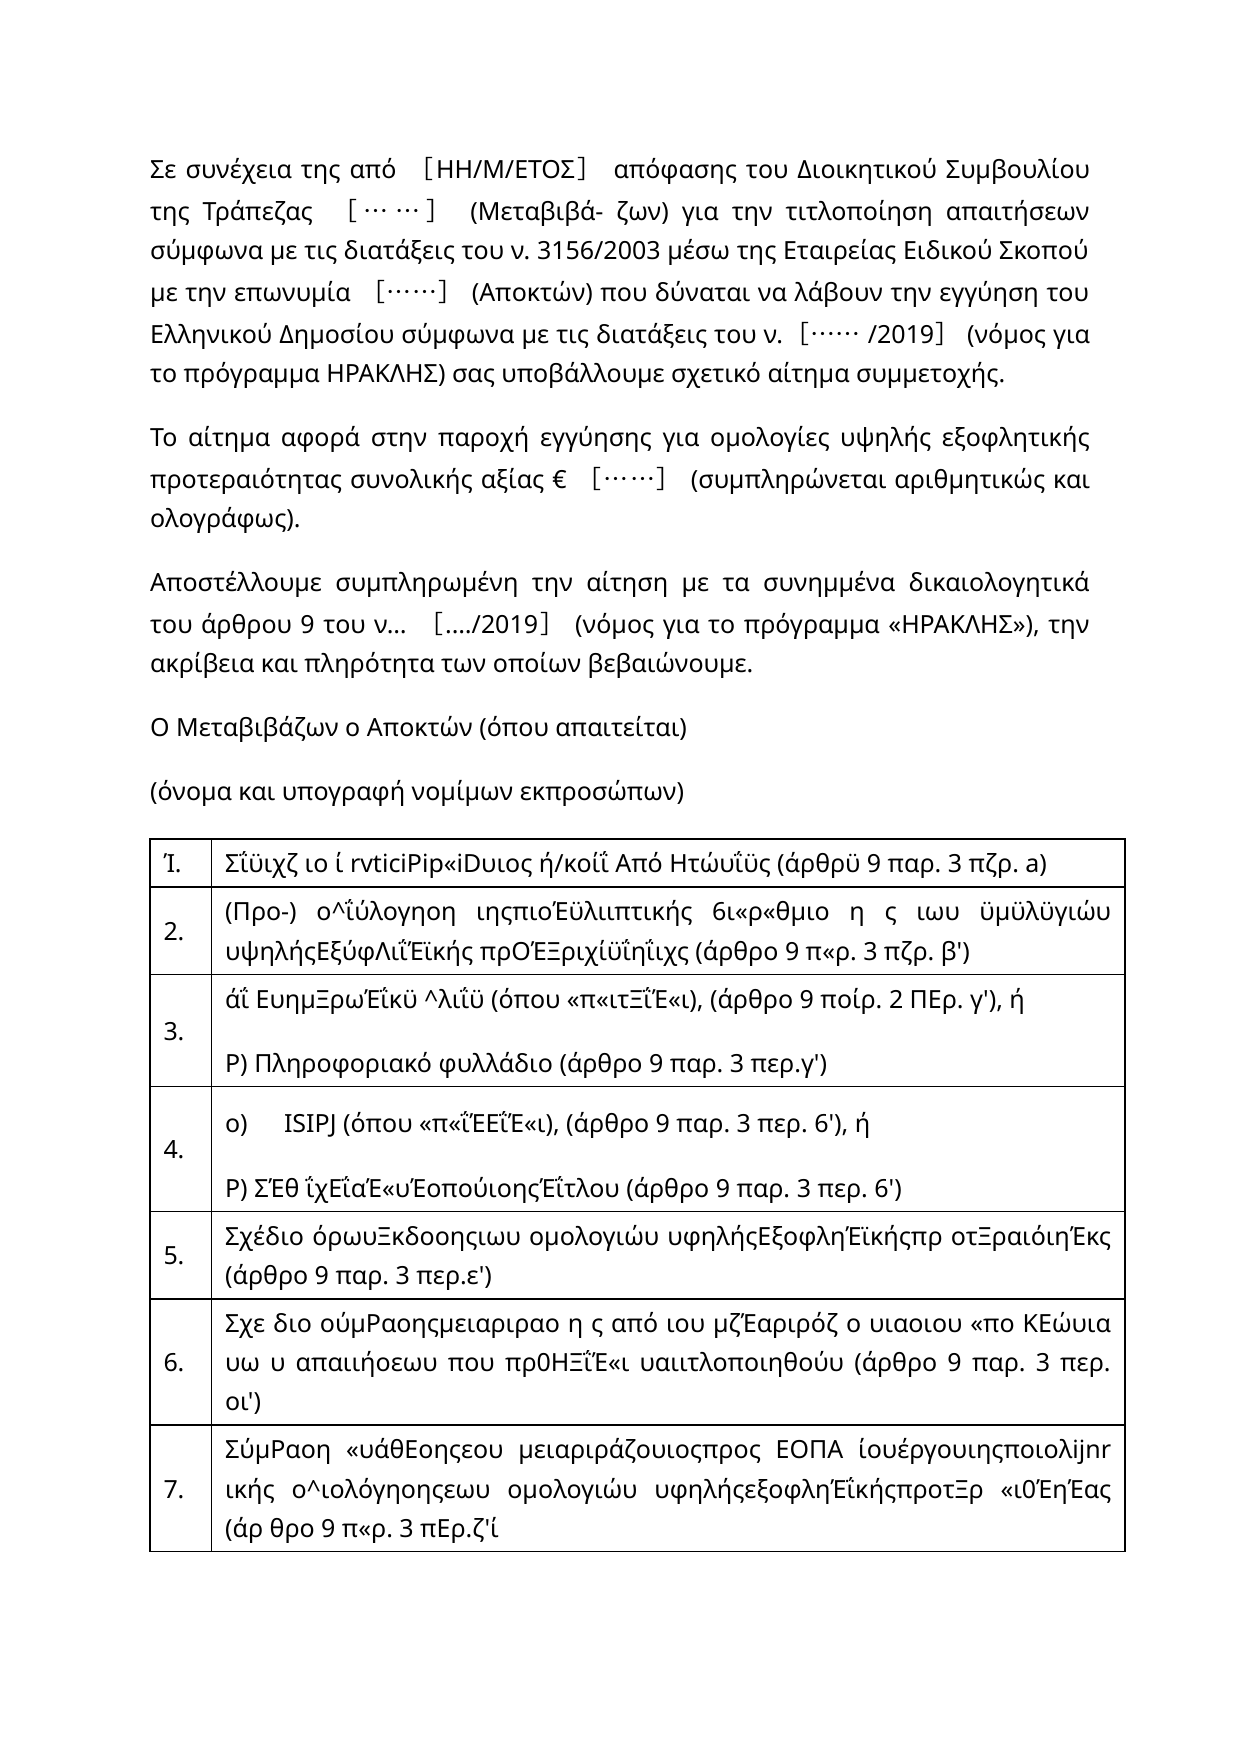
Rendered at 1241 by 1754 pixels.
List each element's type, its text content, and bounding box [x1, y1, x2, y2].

table_cell άΐ ΕυημΞρωΈΐκϋ ^λιΐϋ (όπου «π«ιτΞΐΈ«ι), (άρθρο 9 ποίρ. 2 ΠΕρ. γ'), ή Ρ) Πληροφοριακό φυλλάδιο (άρθρο 9 παρ. 3 περ.γ') [212, 975, 1124, 1086]
table_cell 5. [151, 1212, 211, 1298]
text Αποστέλλουμε συμπληρωμένη την αίτηση με τα συνημμένα δικαιολογητικά του άρθρου 9 του ν… ［.…/2019］ (νόμος για το πρόγραμμα «ΗΡΑΚΛΗΣ»), την ακρίβεια και πληρότητα των οποίων βεβαιώνουμε. [150, 565, 1090, 679]
text Σε συνέχεια της από ［ΗΗ/Μ/ΕΤΟΣ］ απόφασης του Διοικητικού Συμβουλίου της Τράπεζας ［……］ (Μεταβιβά- ζων) για την τιτλοποίηση απαιτήσεων σύμφωνα με τις διατάξεις του ν. 3156/2003 μέσω της Εταιρείας Ειδικού Σκοπού με την επωνυμία ［……］ (Αποκτών) που δύναται να λάβουν την εγγύηση του Ελληνικού Δημοσίου σύμφωνα με τις διατάξεις του ν.［…… /2019］ (νόμος για το πρόγραμμα ΗΡΑΚΛΗΣ) σας υποβάλλουμε σχετικό αίτημα συμμετοχής. [150, 150, 1090, 389]
table_cell ΣύμΡαοη «υάθΕοηςεου μειαριράζουιοςπρος ΕΟΠΑ ίουέργουιηςποιολijnr ικής ο^ιολόγηοηςεωυ ομολογιώυ υφηλήςεξοφληΈΐκήςπροτΞρ «ι0ΈηΈας (άρ θρο 9 π«ρ. 3 πΕρ.ζ'ί [212, 1426, 1124, 1551]
table_cell 4. [151, 1087, 211, 1211]
table_cell 3. [151, 975, 211, 1086]
table_cell Σχέδιο όρωυΞκδοοηςιωυ ομολογιώυ υφηλήςΕξοφληΈϊκήςπρ οτΞραιόιηΈκς (άρθρο 9 παρ. 3 περ.ε') [212, 1212, 1124, 1298]
text (όνομα και υπογραφή νομίμων εκπροσώπων) [150, 774, 1090, 808]
table_header Σΐϋιχζ ιο ί rvticiPip«iDυιος ή/κοίΐ Από Ητώυΐϋς (άρθρϋ 9 παρ. 3 πζρ. a) [212, 840, 1124, 886]
table_cell 2. [151, 888, 211, 973]
table_cell 6. [151, 1300, 211, 1424]
table_cell ο) ISIPJ (όπου «π«ΐΈΕΐΈ«ι), (άρθρο 9 παρ. 3 περ. 6'), ή Ρ) ΣΈθ ΐχΕΐαΈ«υΈοπούιοηςΈΐτλου (άρθρο 9 παρ. 3 περ. 6') [212, 1087, 1124, 1211]
table_cell 7. [151, 1426, 211, 1551]
text Το αίτημα αφορά στην παροχή εγγύησης για ομολογίες υψηλής εξοφλητικής προτεραιότητας συνολικής αξίας € ［……］ (συμπληρώνεται αριθμητικώς και ολογράφως). [150, 420, 1090, 534]
text Ο Μεταβιβάζων ο Αποκτών (όπου απαιτείται) [150, 710, 1090, 744]
table_cell Σχε διο ούμΡαοηςμειαριραο η ς από ιου μζΈαριρόζ ο υιαοιου «πο ΚΕώυια υω υ απαιιήοεωυ που πρ0ΗΞΐΈ«ι υαιιτλοποιηθούυ (άρθρο 9 παρ. 3 περ. οι') [212, 1300, 1124, 1424]
table_cell (Προ-) ο^ΐύλογηοη ιηςπιοΈϋλιιπτικής 6ι«ρ«θμιο η ς ιωυ ϋμϋλϋγιώυ υψηλήςΕξύφΛιΐΈϊκής πρΟΈΞριχίϋΐηΐιχς (άρθρο 9 π«ρ. 3 πζρ. β') [212, 888, 1124, 973]
table_header Ί. [151, 840, 211, 886]
